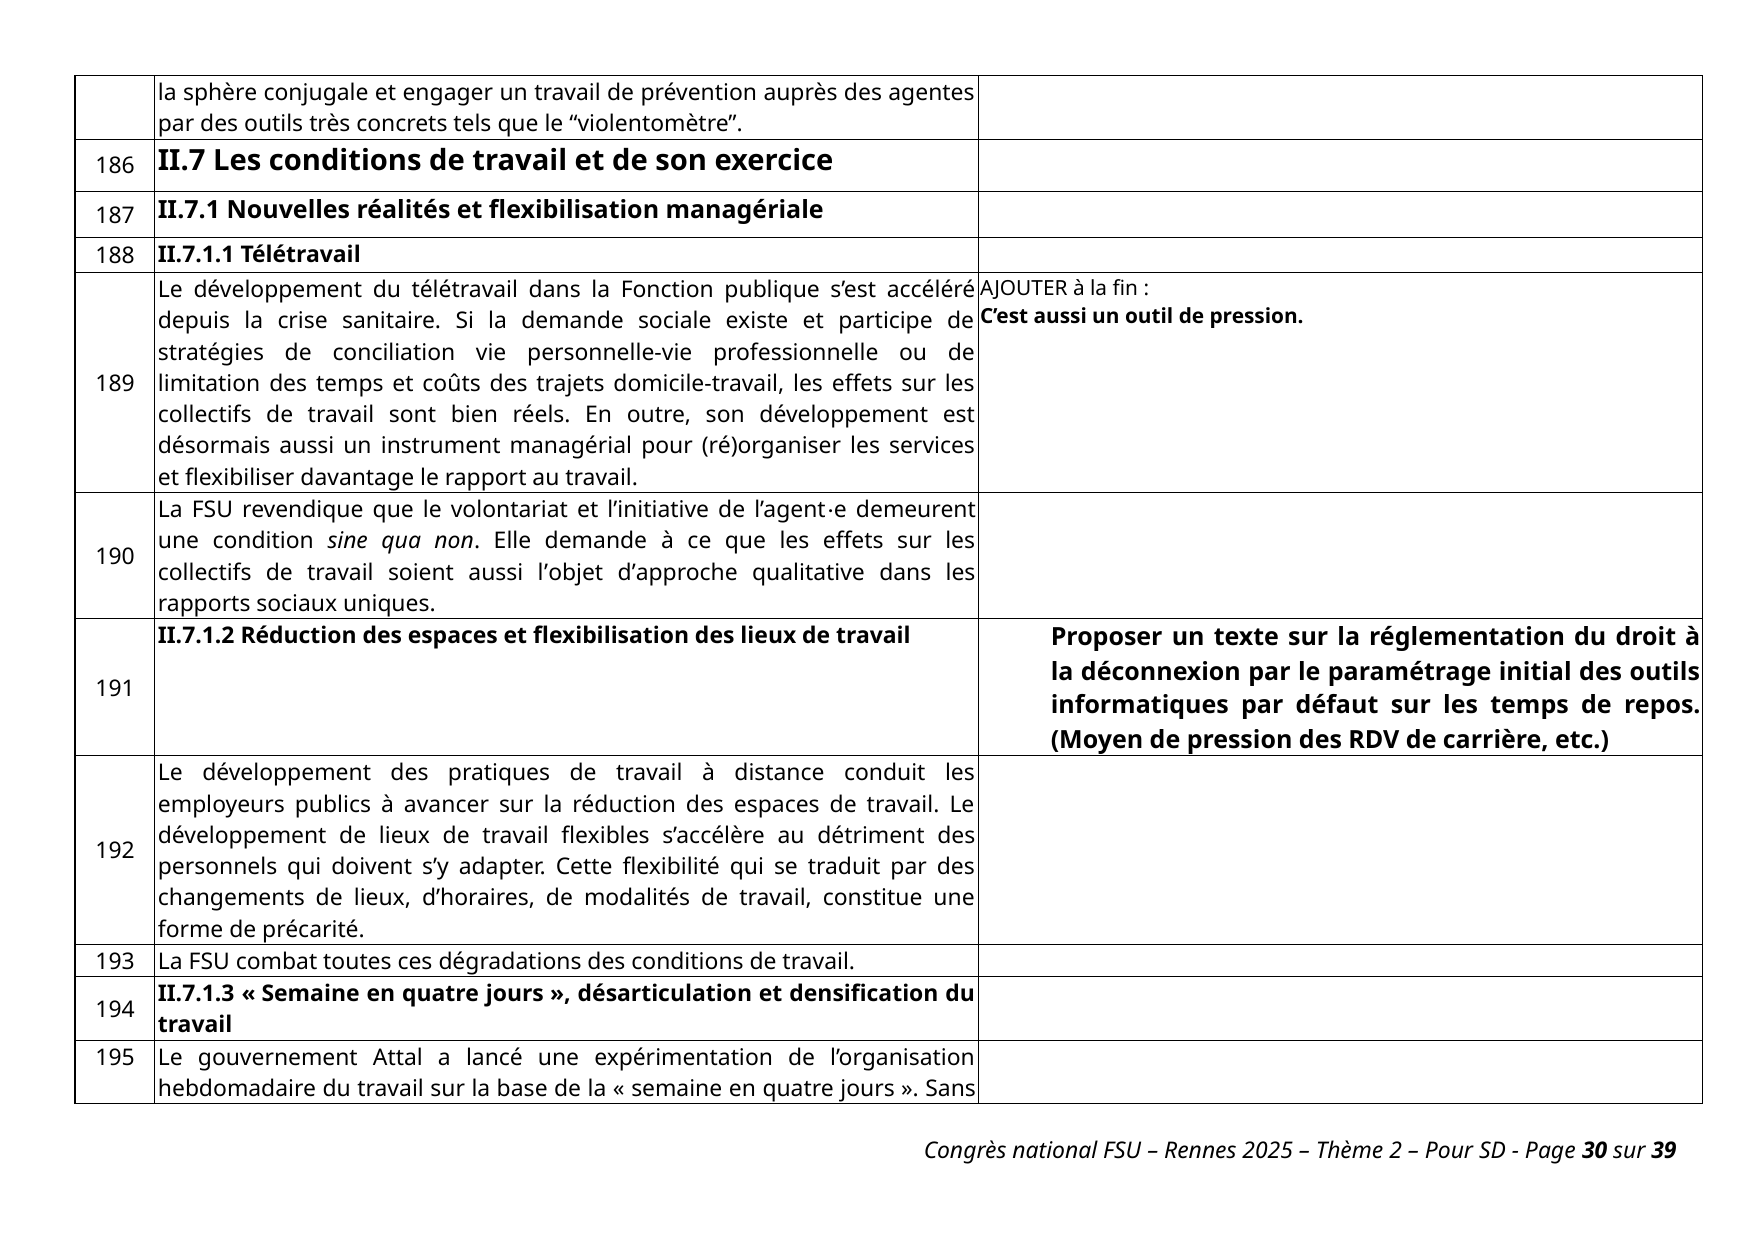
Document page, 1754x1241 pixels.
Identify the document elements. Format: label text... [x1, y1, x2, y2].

table_cell La FSU revendique que le volontariat et l’initiative de l’agent⋅e demeurent une condition sine qua non. Elle demande à ce que les effets sur les collectifs de travail soient aussi l’objet d’approche qualitative dans les rapports sociaux uniques. [155, 493, 978, 618]
table_cell [979, 238, 1702, 272]
table_cell 191 [76, 619, 154, 755]
table_cell Le développement du télétravail dans la Fonction publique s’est accéléré depuis la crise sanitaire. Si la demande sociale existe et participe de stratégies de conciliation vie personnelle-vie professionnelle ou de limitation des temps et coûts des trajets domicile-travail, les effets sur les collectifs de travail sont bien réels. En outre, son développement est désormais aussi un instrument managérial pour (ré)organiser les services et flexibiliser davantage le rapport au travail. [155, 273, 978, 492]
table_cell 188 [76, 238, 154, 272]
table_cell [979, 977, 1702, 1040]
table_cell 190 [76, 493, 154, 618]
table_cell la sphère conjugale et engager un travail de prévention auprès des agentes par des outils très concrets tels que le “violentomètre”. [155, 76, 978, 138]
table_cell [76, 76, 154, 138]
table_cell Proposer un texte sur la réglementation du droit à la déconnexion par le paramétrage initial des outils informatiques par défaut sur les temps de repos. (Moyen de pression des RDV de carrière, etc.) [979, 619, 1702, 755]
table_cell II.7.1.3 « Semaine en quatre jours », désarticulation et densification du travail [155, 977, 978, 1040]
table_cell [979, 192, 1702, 237]
table_cell 195 [76, 1041, 154, 1103]
table_cell [979, 493, 1702, 618]
table_cell Le gouvernement Attal a lancé une expérimentation de l’organisation hebdomadaire du travail sur la base de la « semaine en quatre jours ». Sans [155, 1041, 978, 1103]
table_cell 193 [76, 945, 154, 976]
table_cell La FSU combat toutes ces dégradations des conditions de travail. [155, 945, 978, 976]
table_cell Le développement des pratiques de travail à distance conduit les employeurs publics à avancer sur la réduction des espaces de travail. Le développement de lieux de travail flexibles s’accélère au détriment des personnels qui doivent s’y adapter. Cette flexibilité qui se traduit par des changements de lieux, d’horaires, de modalités de travail, constitue une forme de précarité. [155, 756, 978, 944]
table_cell 189 [76, 273, 154, 492]
table_cell II.7.1 Nouvelles réalités et flexibilisation managériale [155, 192, 978, 237]
table_cell II.7.1.2 Réduction des espaces et flexibilisation des lieux de travail [155, 619, 978, 755]
table_cell [979, 1041, 1702, 1103]
table_cell 186 [76, 140, 154, 191]
table_cell 187 [76, 192, 154, 237]
table_cell II.7.1.1 Télétravail [155, 238, 978, 272]
table_cell AJOUTER à la fin : C’est aussi un outil de pression. [979, 273, 1702, 492]
table_cell [979, 756, 1702, 944]
table_cell [979, 76, 1702, 138]
table_cell II.7 Les conditions de travail et de son exercice [155, 140, 978, 191]
table_cell [979, 140, 1702, 191]
table_cell 194 [76, 977, 154, 1040]
table_cell [979, 945, 1702, 976]
table_cell 192 [76, 756, 154, 944]
